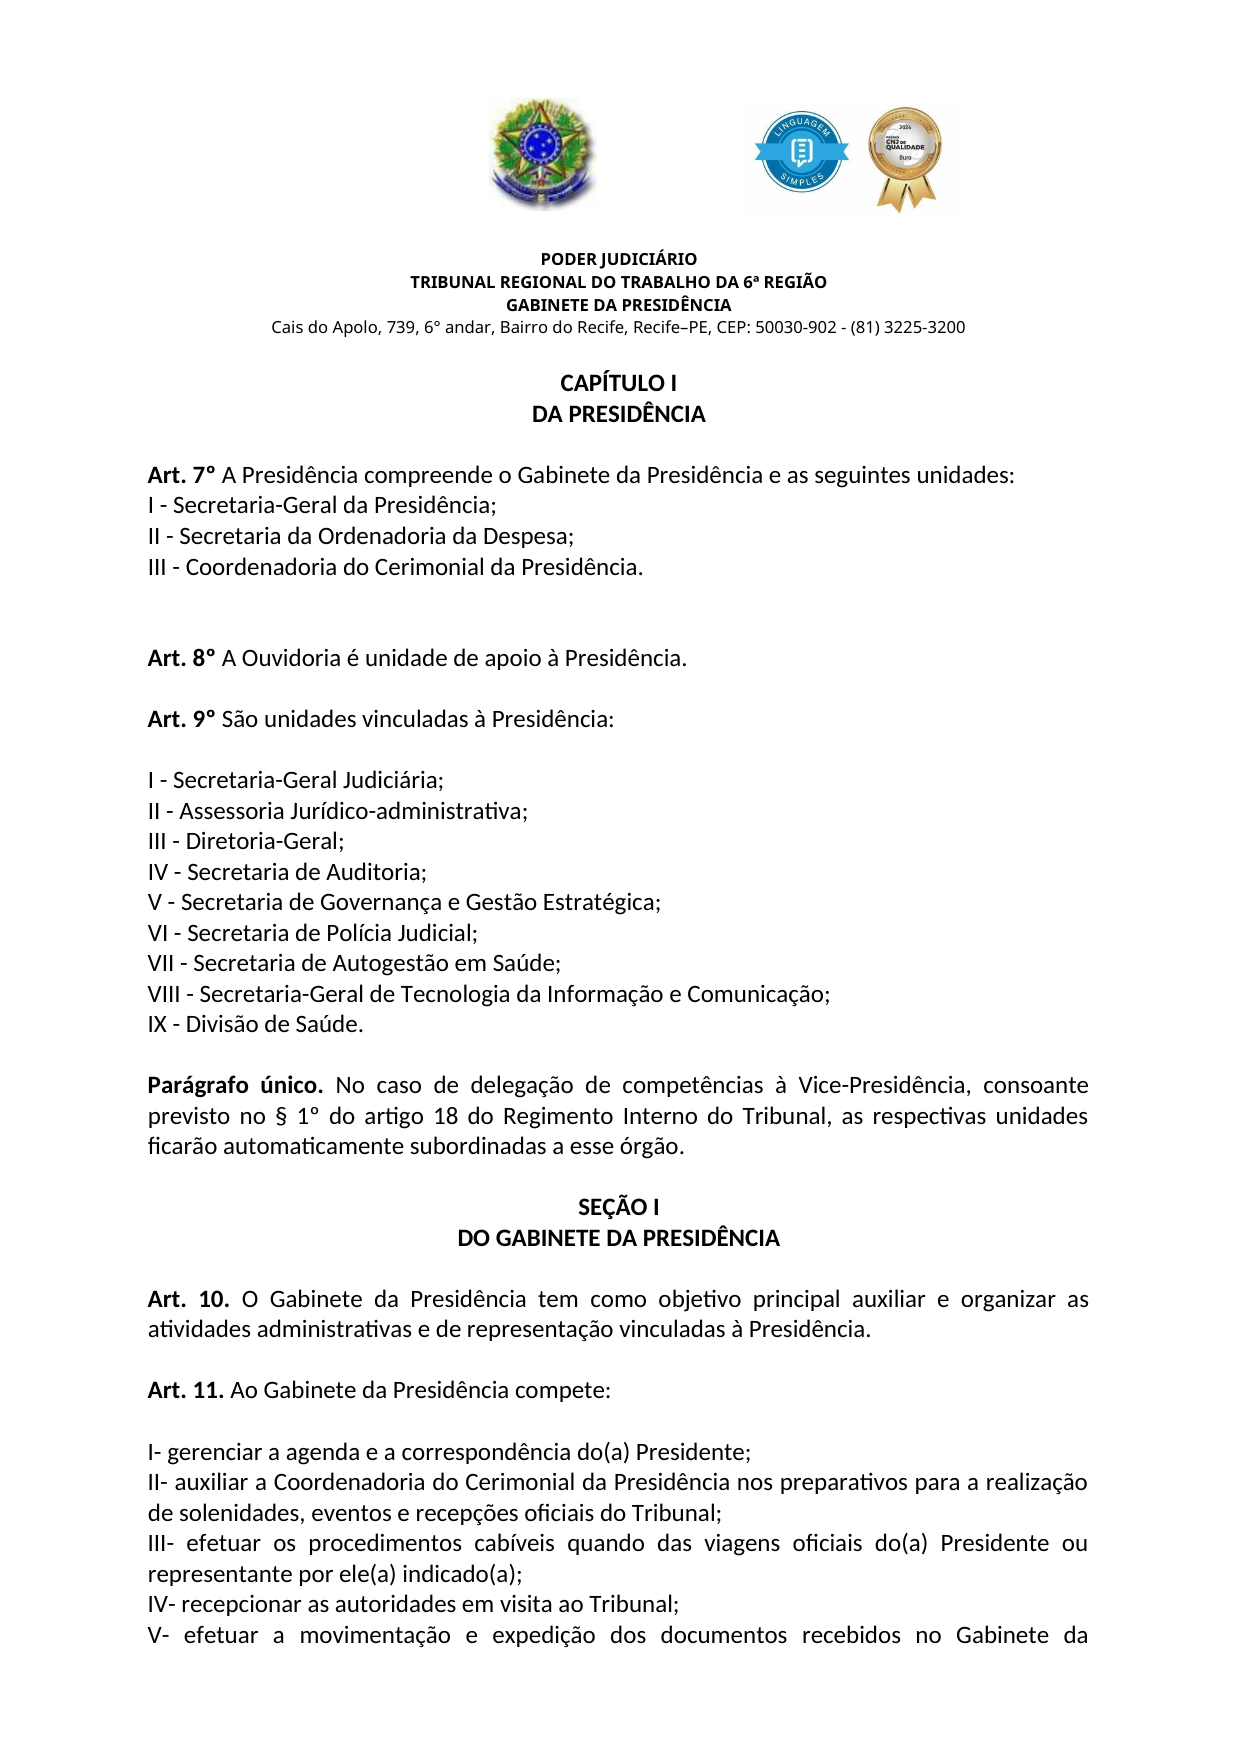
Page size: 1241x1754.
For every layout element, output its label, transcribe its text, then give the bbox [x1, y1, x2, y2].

text I- gerenciar a agenda e a correspondência do(a) Presidente; [147, 1436, 1090, 1466]
text VII - Secretaria de Autogestão em Saúde; [147, 947, 1090, 978]
text IX - Divisão de Saúde. [147, 1008, 1090, 1039]
text II - Assessoria Jurídico-administrativa; [148, 795, 1090, 825]
text VI - Secretaria de Polícia Judicial; [148, 917, 1090, 947]
text I - Secretaria-Geral Judiciária; [148, 764, 1090, 795]
text I - Secretaria-Geral da Presidência; [148, 489, 1090, 520]
text Art. 7º A Presidência compreende o Gabinete da Presidência e as seguintes unidades: [147, 459, 1090, 489]
text II - Secretaria da Ordenadoria da Despesa; [148, 520, 1090, 551]
text Art. 10. O Gabinete da Presidência tem como objetivo principal auxiliar e organizar as atividades administrativas e de representação vinculadas à Presidência. [147, 1283, 1090, 1344]
text SEÇÃO I [147, 1192, 1090, 1222]
text II- auxiliar a Coordenadoria do Cerimonial da Presidência nos preparativos para a realização de solenidades, eventos e recepções oficiais do Tribunal; [147, 1466, 1090, 1527]
text DO GABINETE DA PRESIDÊNCIA [147, 1222, 1090, 1253]
text V- efetuar a movimentação e expedição dos documentos recebidos no Gabinete da [147, 1619, 1090, 1649]
text V - Secretaria de Governança e Gestão Estratégica; [148, 886, 1090, 917]
text CAPÍTULO I [147, 367, 1090, 398]
text Art. 9º São unidades vinculadas à Presidência: [147, 703, 1090, 734]
text Art. 11. Ao Gabinete da Presidência compete: [147, 1375, 1090, 1405]
text DA PRESIDÊNCIA [147, 398, 1090, 428]
text IV- recepcionar as autoridades em visita ao Tribunal; [147, 1588, 1090, 1619]
text IV - Secretaria de Auditoria; [148, 856, 1090, 886]
text Parágrafo único. No caso de delegação de competências à Vice-Presidência, consoante previsto no § 1º do artigo 18 do Regimento Interno do Tribunal, as respectivas unidades ficarão automaticamente subordinadas a esse órgão. [147, 1069, 1090, 1161]
text III - Coordenadoria do Cerimonial da Presidência. [148, 551, 1090, 581]
text VIII - Secretaria-Geral de Tecnologia da Informação e Comunicação; [147, 978, 1090, 1008]
text III - Diretoria-Geral; [148, 825, 1090, 856]
text Art. 8º A Ouvidoria é unidade de apoio à Presidência. [147, 642, 1090, 673]
text III- efetuar os procedimentos cabíveis quando das viagens oficiais do(a) Presidente ou representante por ele(a) indicado(a); [147, 1527, 1090, 1588]
